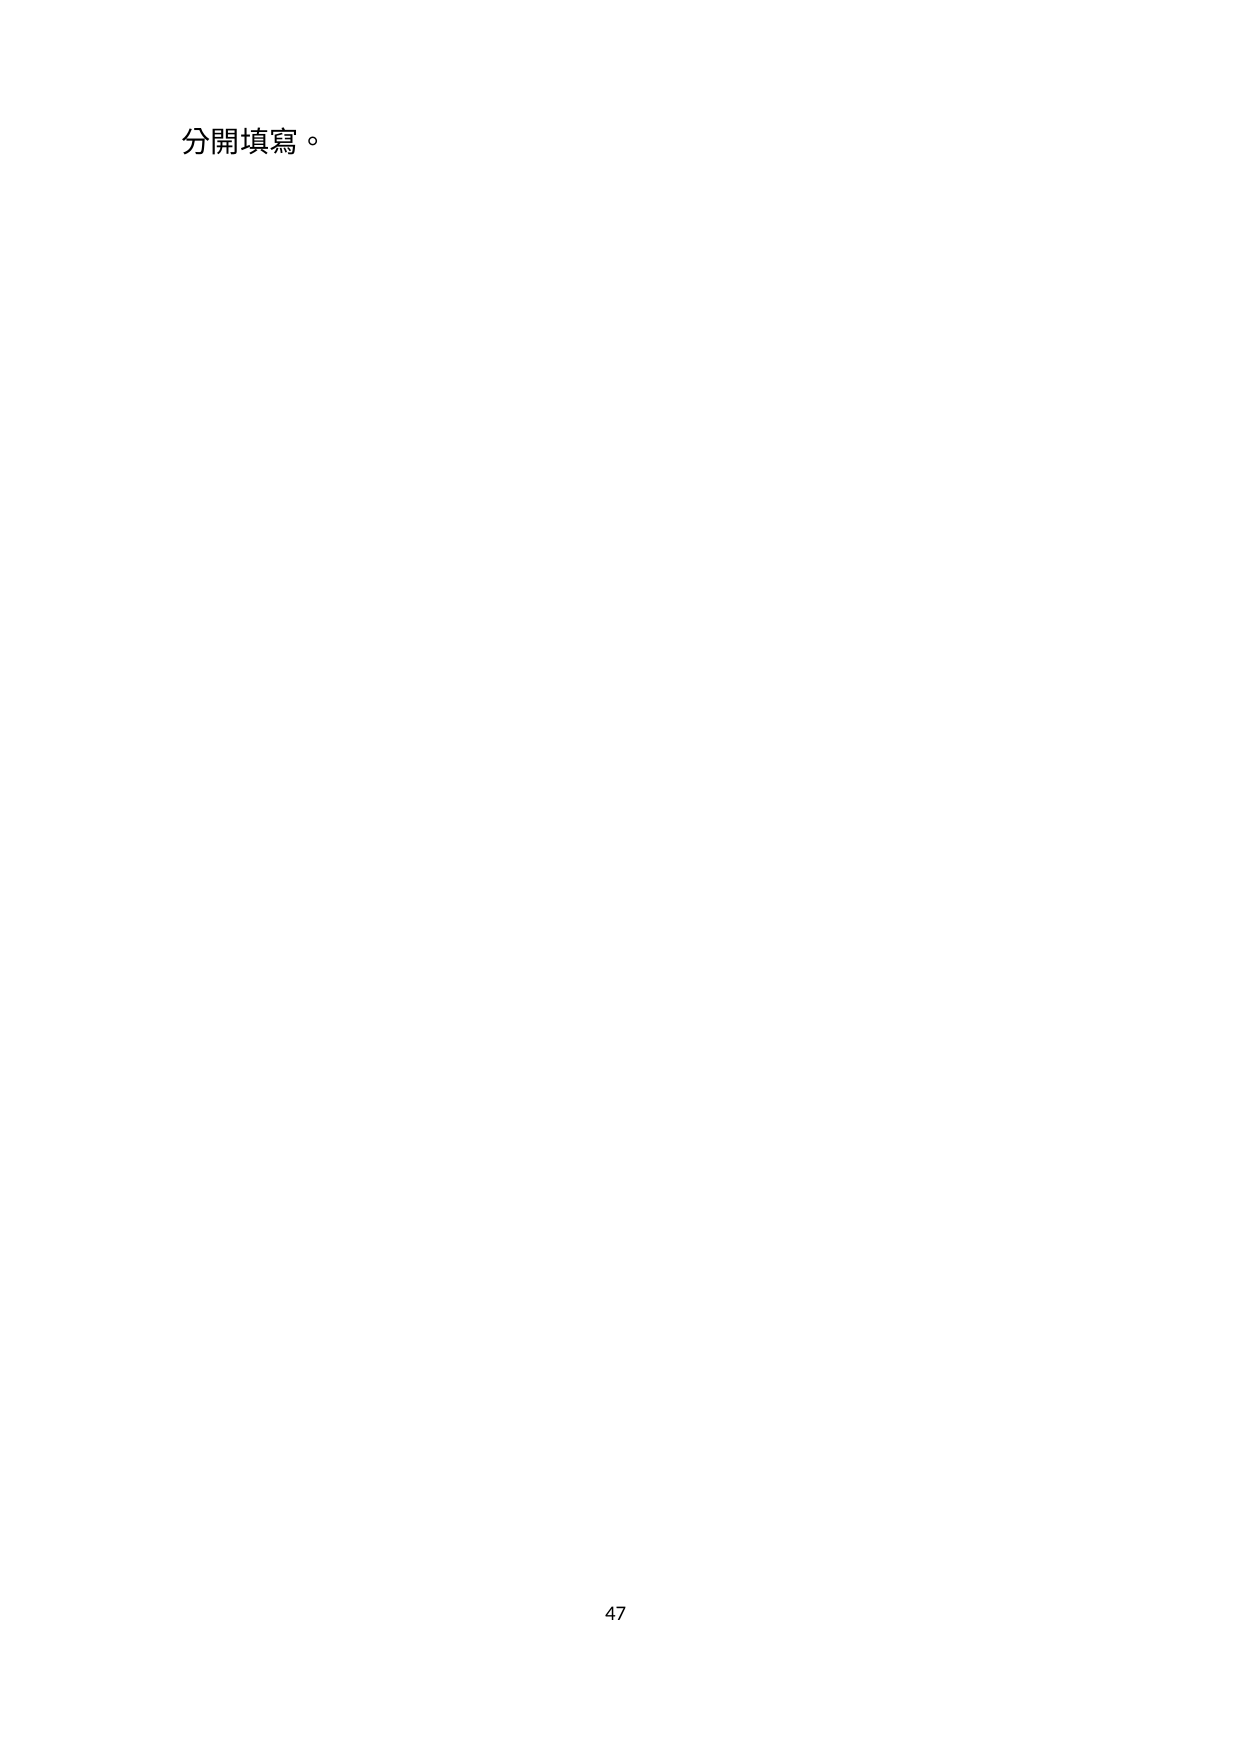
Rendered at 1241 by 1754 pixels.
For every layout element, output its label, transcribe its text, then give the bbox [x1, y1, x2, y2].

text 備註：請將「個案外展服務事務費」、「電話諮商事務費」、「志工諮詢或關懷服務費」分開填寫。 [94, 118, 1145, 160]
